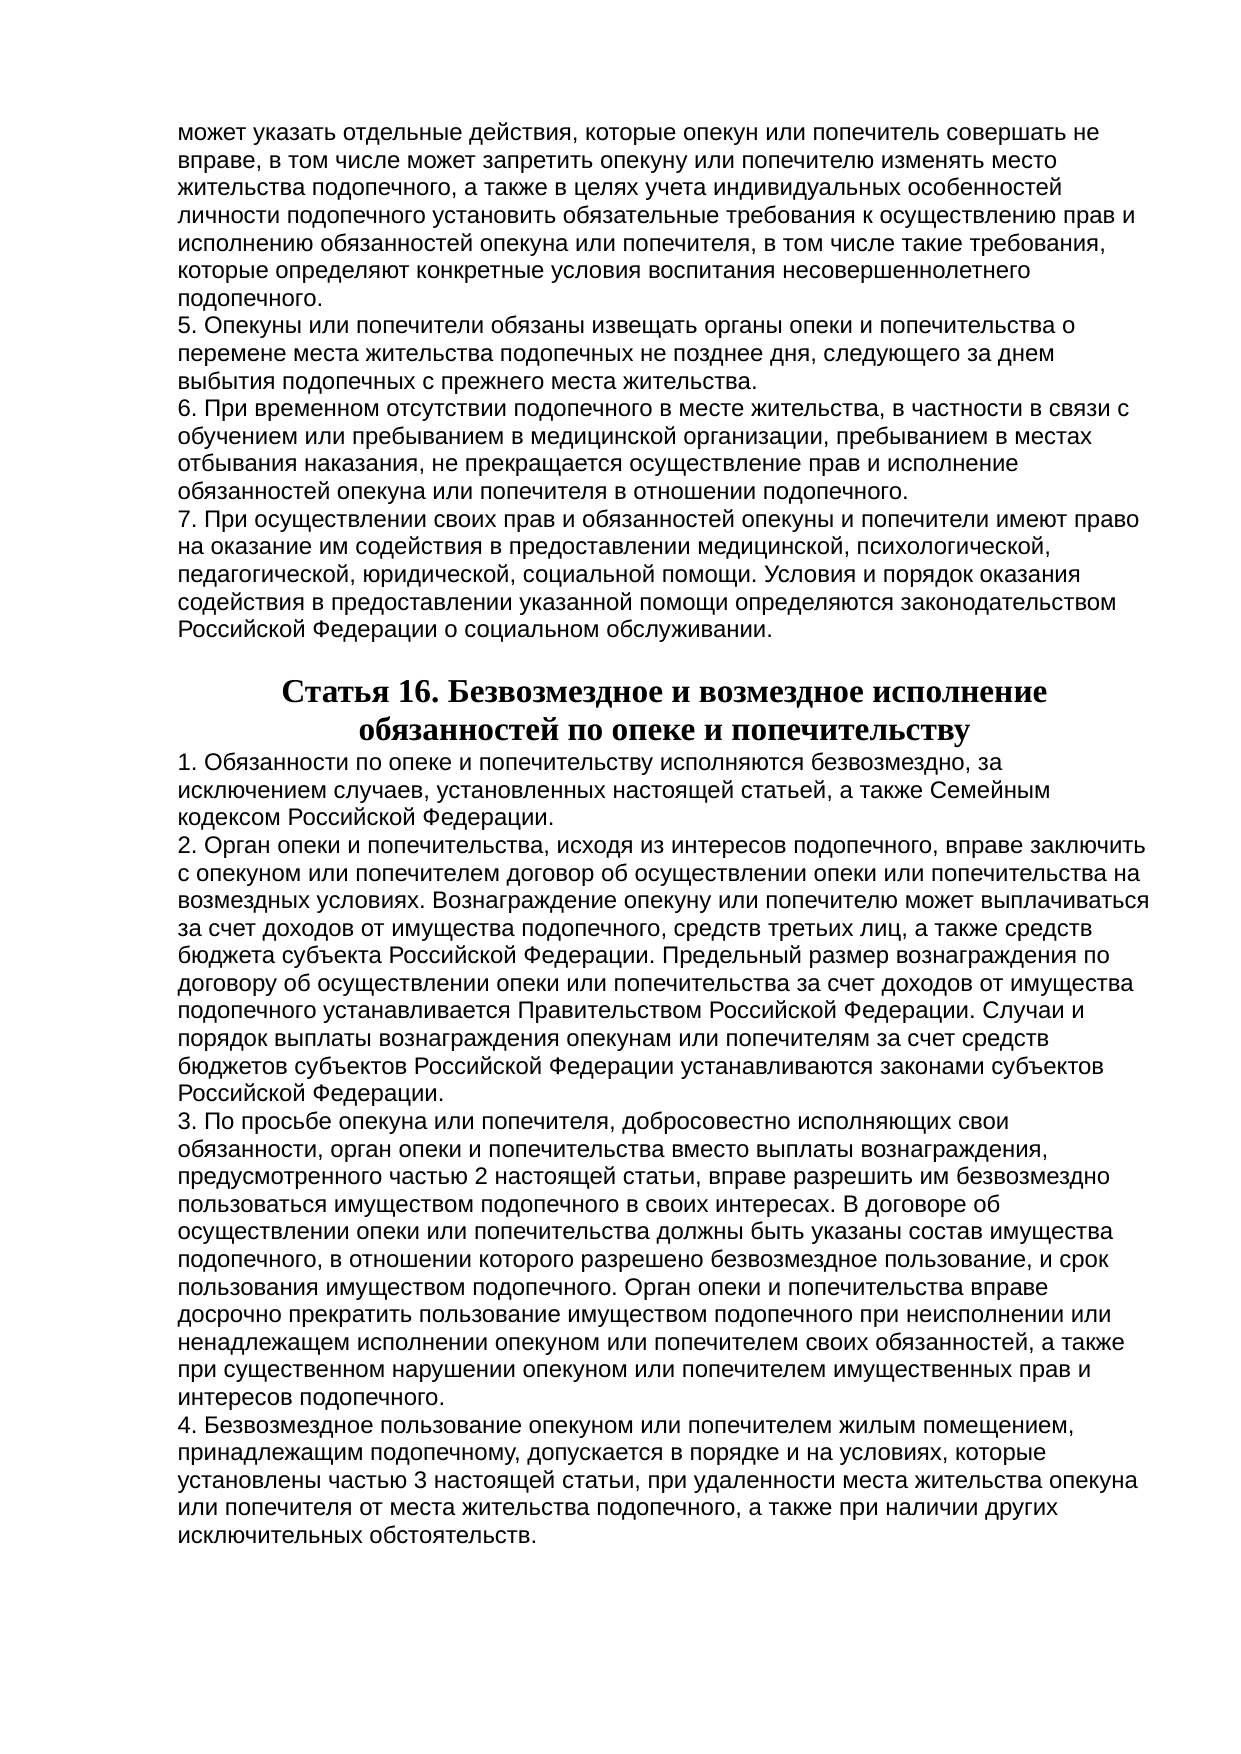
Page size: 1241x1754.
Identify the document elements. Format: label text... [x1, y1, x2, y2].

text Статья 16. Безвозмездное и возмездное исполнение обязанностей по опеке и попечительству [177, 671, 1152, 748]
text 2. Орган опеки и попечительства, исходя из интересов подопечного, вправе заключить с опекуном или попечителем договор об осуществлении опеки или попечительства на возмездных условиях. Вознаграждение опекуну или попечителю может выплачиваться за счет доходов от имущества подопечного, средств третьих лиц, а также средств бюджета субъекта Российской Федерации. Предельный размер вознаграждения по договору об осуществлении опеки или попечительства за счет доходов от имущества подопечного устанавливается Правительством Российской Федерации. Случаи и порядок выплаты вознаграждения опекунам или попечителям за счет средств бюджетов субъектов Российской Федерации устанавливаются законами субъектов Российской Федерации. [177, 831, 1152, 1107]
text 1. Обязанности по опеке и попечительству исполняются безвозмездно, за исключением случаев, установленных настоящей статьей, а также Семейным кодексом Российской Федерации. [177, 748, 1152, 831]
text 3. По просьбе опекуна или попечителя, добросовестно исполняющих свои обязанности, орган опеки и попечительства вместо выплаты вознаграждения, предусмотренного частью 2 настоящей статьи, вправе разрешить им безвозмездно пользоваться имуществом подопечного в своих интересах. В договоре об осуществлении опеки или попечительства должны быть указаны состав имущества подопечного, в отношении которого разрешено безвозмездное пользование, и срок пользования имуществом подопечного. Орган опеки и попечительства вправе досрочно прекратить пользование имуществом подопечного при неисполнении или ненадлежащем исполнении опекуном или попечителем своих обязанностей, а также при существенном нарушении опекуном или попечителем имущественных прав и интересов подопечного. [177, 1107, 1152, 1411]
text 5. Опекуны или попечители обязаны извещать органы опеки и попечительства о перемене места жительства подопечных не позднее дня, следующего за днем выбытия подопечных с прежнего места жительства. [177, 311, 1152, 394]
text может указать отдельные действия, которые опекун или попечитель совершать не вправе, в том числе может запретить опекуну или попечителю изменять место жительства подопечного, а также в целях учета индивидуальных особенностей личности подопечного установить обязательные требования к осуществлению прав и исполнению обязанностей опекуна или попечителя, в том числе такие требования, которые определяют конкретные условия воспитания несовершеннолетнего подопечного. [177, 118, 1152, 311]
text 4. Безвозмездное пользование опекуном или попечителем жилым помещением, принадлежащим подопечному, допускается в порядке и на условиях, которые установлены частью 3 настоящей статьи, при удаленности места жительства опекуна или попечителя от места жительства подопечного, а также при наличии других исключительных обстоятельств. [177, 1411, 1152, 1548]
text 7. При осуществлении своих прав и обязанностей опекуны и попечители имеют право на оказание им содействия в предоставлении медицинской, психологической, педагогической, юридической, социальной помощи. Условия и порядок оказания содействия в предоставлении указанной помощи определяются законодательством Российской Федерации о социальном обслуживании. [177, 504, 1152, 643]
text 6. При временном отсутствии подопечного в месте жительства, в частности в связи с обучением или пребыванием в медицинской организации, пребыванием в местах отбывания наказания, не прекращается осуществление прав и исполнение обязанностей опекуна или попечителя в отношении подопечного. [177, 394, 1152, 504]
